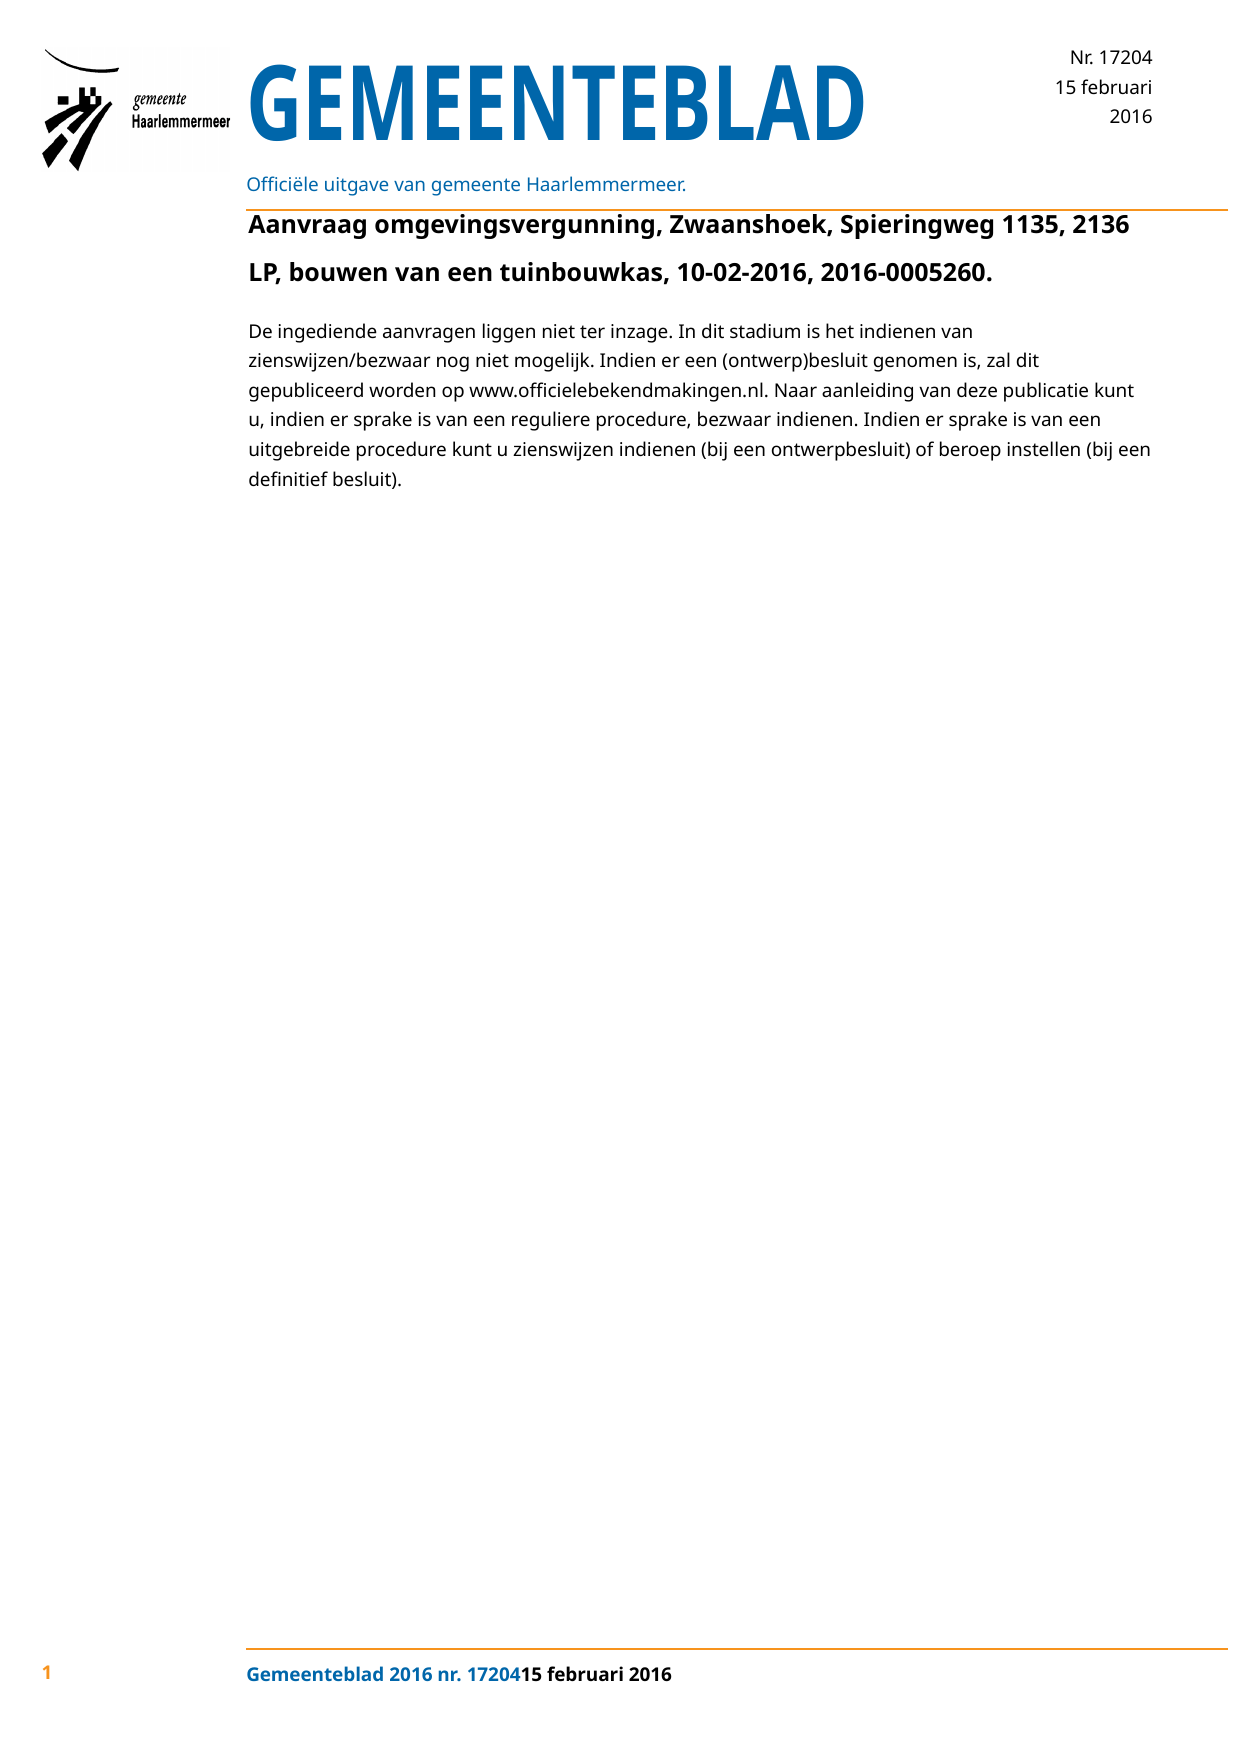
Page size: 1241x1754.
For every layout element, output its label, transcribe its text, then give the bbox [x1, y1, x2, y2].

text De ingediende aanvragen liggen niet ter inzage. In dit stadium is het indienen van zienswijzen/bezwaar nog niet mogelijk. Indien er een (ontwerp)besluit genomen is, zal dit gepubliceerd worden op www.officielebekendmakingen.nl. Naar aanleiding van deze publicatie kunt u, indien er sprake is van een reguliere procedure, bezwaar indienen. Indien er sprake is van een uitgebreide procedure kunt u zienswijzen indienen (bij een ontwerpbesluit) of beroep instellen (bij een definitief besluit). [248, 318, 1152, 492]
picture [41, 47, 231, 172]
text Aanvraag omgevingsvergunning, Zwaanshoek, Spieringweg 1135, 2136 LP, bouwen van een tuinbouwkas, 10-02-2016, 2016-0005260. [248, 211, 1152, 288]
